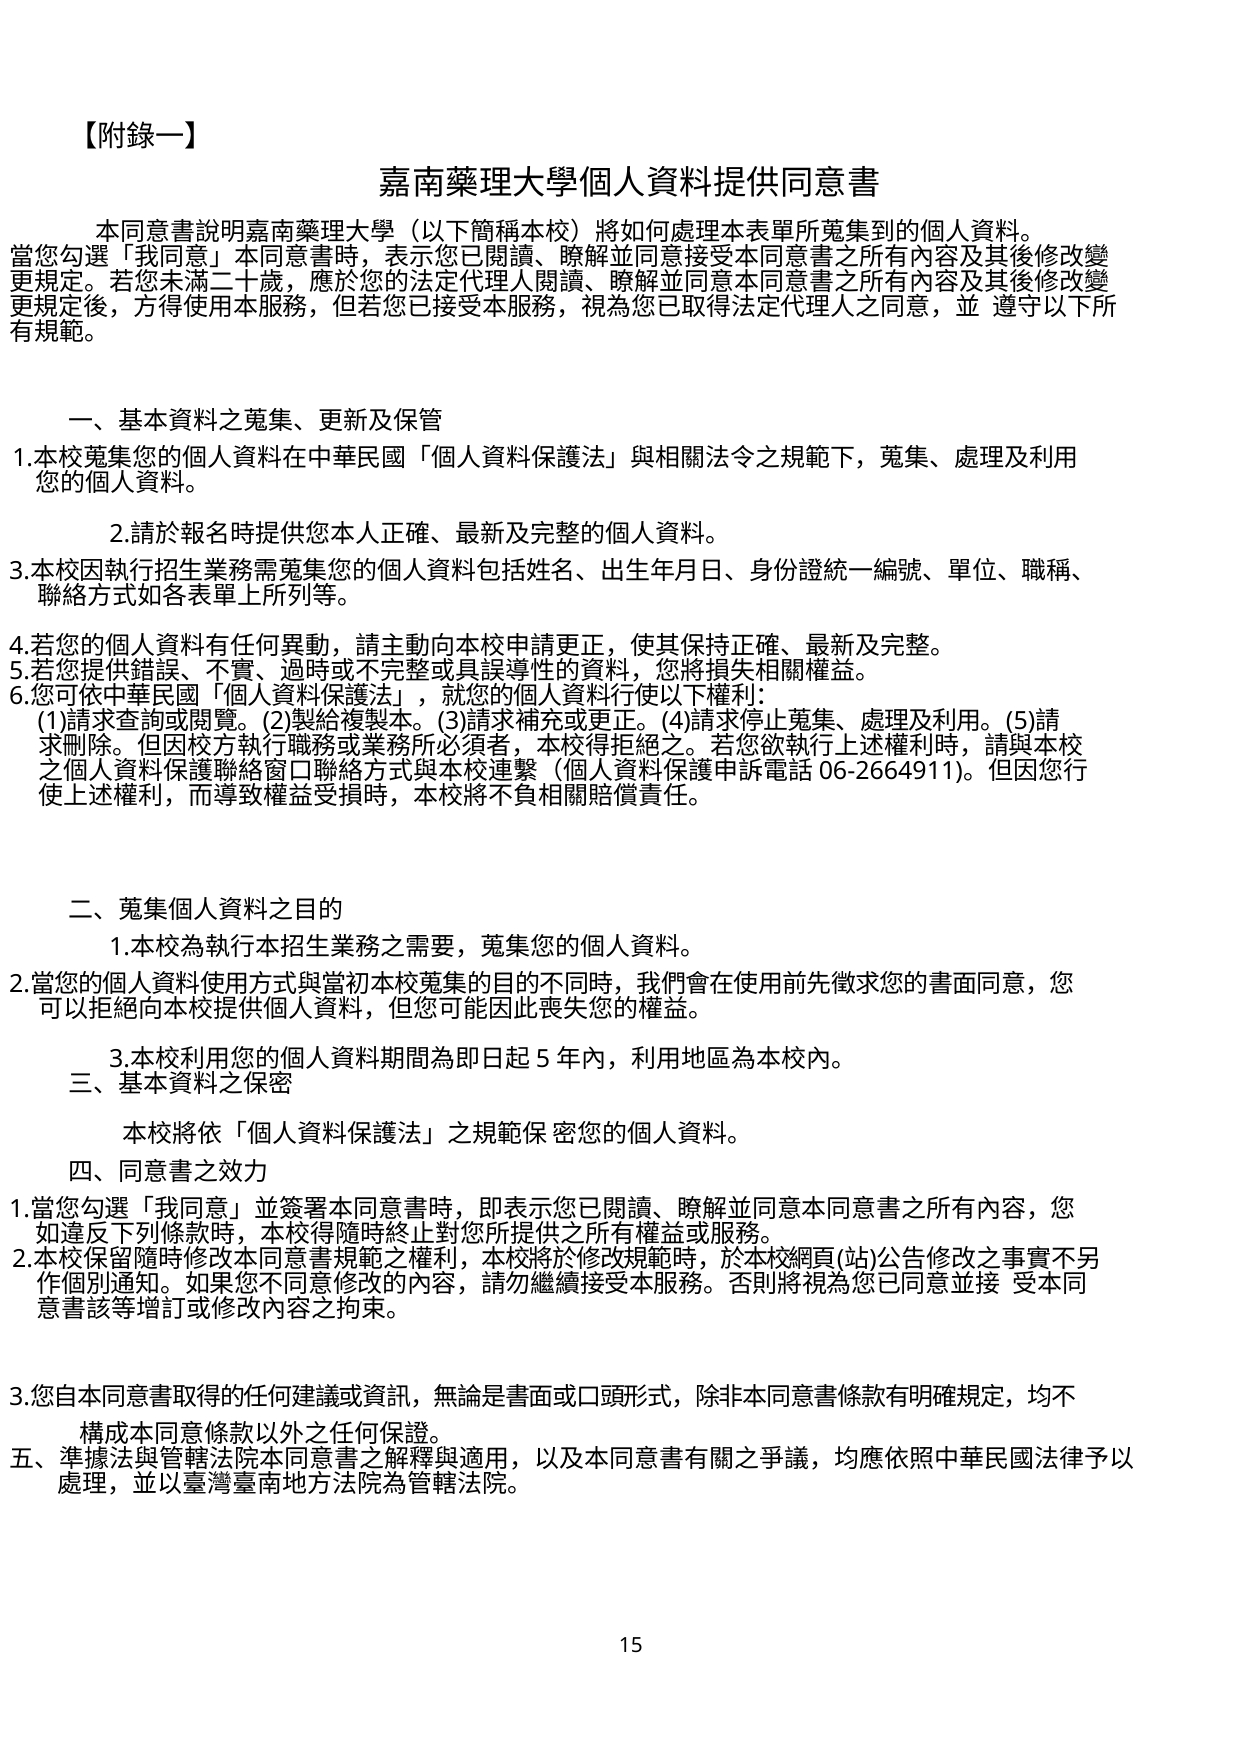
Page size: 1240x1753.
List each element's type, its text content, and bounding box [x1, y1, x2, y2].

text 如違反下列條款時，本校得隨時終止對您所提供之所有權益或服務。 [35, 1223, 1231, 1248]
text 使上述權利，而導致權益受損時，本校將不負相關賠償責任。 [38, 784, 1231, 809]
text 五、準據法與管轄法院本同意書之解釋與適用，以及本同意書有關之爭議，均應依照中華民國法律予以 [9, 1448, 1231, 1473]
text 5.若您提供錯誤、不實、過時或不完整或具誤導性的資料，您將損失相關權益。 [9, 659, 1231, 684]
text 一、基本資料之蒐集、更新及保管 [68, 410, 481, 435]
text 作個別通知。如果您不同意修改的內容，請勿繼續接受本服務。否則將視為您已同意並接 受本同 [37, 1273, 1231, 1298]
text 構成本同意條款以外之任何保證。 [79, 1423, 1231, 1448]
text 1.本校蒐集您的個人資料在中華民國「個人資料保護法」與相關法令之規範下，蒐集、處理及利用 [12, 446, 1231, 471]
text 【附錄一】 [68, 123, 240, 153]
text 之個人資料保護聯絡窗口聯絡方式與本校連繫（個人資料保護申訴電話 06-2664911)。但因您行 [38, 759, 1231, 784]
text 2.當您的個人資料使用方式與當初本校蒐集的目的不同時，我們會在使用前先徵求您的書面同意，您 [9, 972, 1231, 997]
text (1)請求查詢或閱覽。(2)製給複製本。(3)請求補充或更正。(4)請求停止蒐集、處理及利用。(5)請 [37, 709, 1231, 734]
text 1.本校為執行本招生業務之需要，蒐集您的個人資料。 [109, 935, 781, 960]
text 本同意書說明嘉南藥理大學（以下簡稱本校）將如何處理本表單所蒐集到的個人資料。 [95, 220, 1231, 245]
text 3.本校利用您的個人資料期間為即日起 5年內，利用地區為本校內。 [109, 1048, 965, 1073]
text 4.若您的個人資料有任何異動，請主動向本校申請更正，使其保持正確、最新及完整。 [9, 634, 1231, 659]
text 處理，並以臺灣臺南地方法院為管轄法院。 [57, 1473, 1231, 1498]
text 更規定後，方得使用本服務，但若您已接受本服務，視為您已取得法定代理人之同意，並 遵守以下所 [9, 295, 1231, 320]
text 更規定。若您未滿二十歲，應於您的法定代理人閱讀、瞭解並同意本同意書之所有內容及其後修改變 [9, 270, 1231, 295]
text 有規範。 [9, 320, 1231, 345]
text 求刪除。但因校方執行職務或業務所必須者，本校得拒絕之。若您欲執行上述權利時，請與本校 [38, 734, 1231, 759]
text 3.本校因執行招生業務需蒐集您的個人資料包括姓名、出生年月日、身份證統一編號、單位、職稱、 [9, 559, 1231, 584]
text 二、蒐集個人資料之目的 [68, 898, 366, 923]
text 3.您自本同意書取得的任何建議或資訊，無論是書面或口頭形式，除非本同意書條款有明確規定，均不 [9, 1385, 1231, 1410]
text 1.當您勾選「我同意」並簽署本同意書時，即表示您已閱讀、瞭解並同意本同意書之所有內容，您 [9, 1198, 1231, 1223]
text 本校將依「個人資料保護法」之規範保 密您的個人資料。 [122, 1123, 828, 1148]
text 2.本校保留隨時修改本同意書規範之權利，本校將於修改規範時，於本校網頁(站)公告修改之事實不另 [12, 1248, 1231, 1273]
text 聯絡方式如各表單上所列等。 [38, 584, 1231, 609]
text 6.您可依中華民國「個人資料保護法」，就您的個人資料行使以下權利： [9, 684, 1231, 709]
text 2.請於報名時提供您本人正確、最新及完整的個人資料。 [109, 522, 810, 547]
text 三、基本資料之保密 [68, 1073, 965, 1098]
text 四、同意書之效力 [68, 1160, 288, 1185]
text 當您勾選「我同意」本同意書時，表示您已閱讀、瞭解並同意接受本同意書之所有內容及其後修改變 [9, 245, 1231, 270]
text 15 [619, 1634, 653, 1657]
text 意書該等增訂或修改內容之拘束。 [37, 1298, 1231, 1323]
text 可以拒絕向本校提供個人資料，但您可能因此喪失您的權益。 [38, 997, 1231, 1022]
text 您的個人資料。 [35, 471, 1231, 496]
text 嘉南藥理大學個人資料提供同意書 [379, 168, 936, 201]
